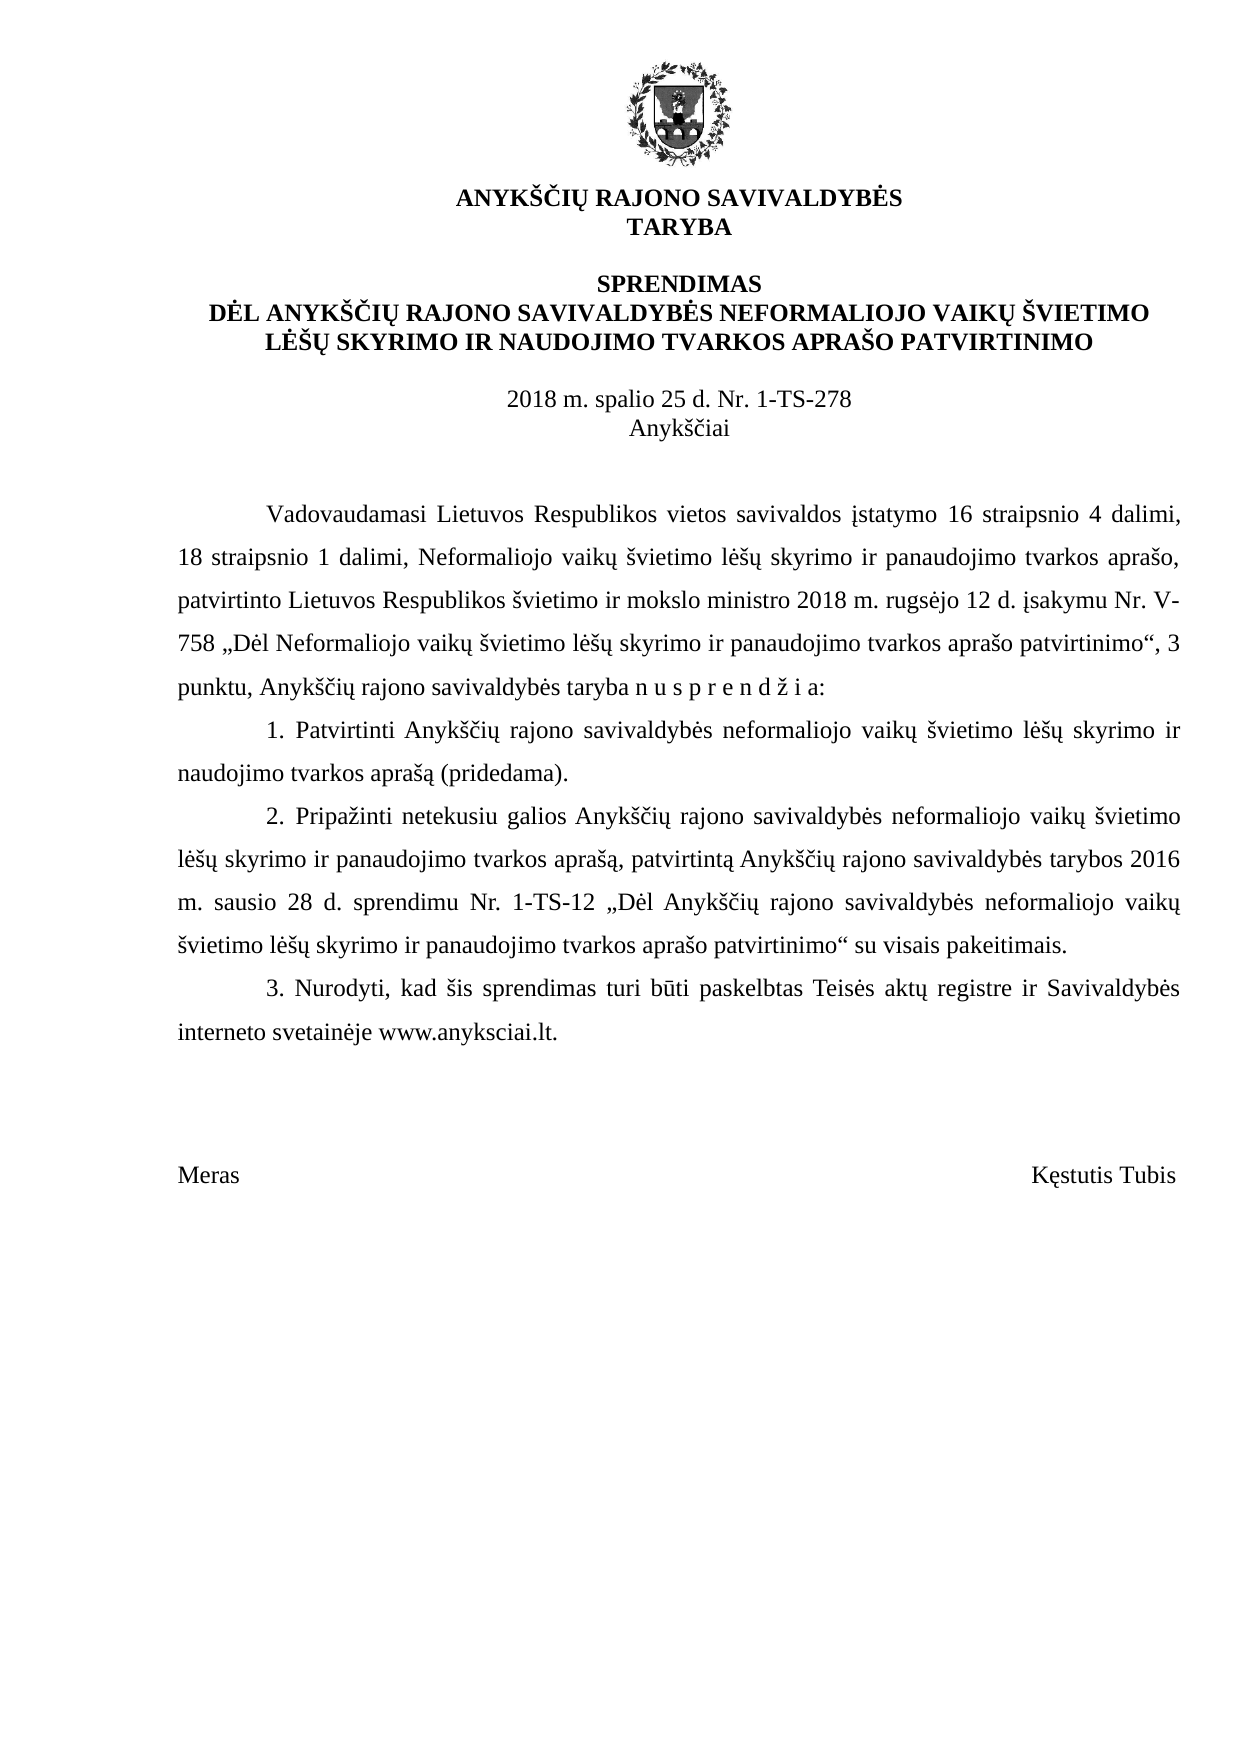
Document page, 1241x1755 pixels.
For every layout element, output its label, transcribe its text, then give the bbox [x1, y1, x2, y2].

text 3. Nurodyti, kad šis sprendimas turi būti paskelbtas Teisės aktų registre ir Savivaldybės interneto svetainėje www.anyksciai.lt. [177, 973, 1181, 1045]
text Meras Kęstutis Tubis [177, 1160, 1181, 1189]
text 2. Pripažinti netekusiu galios Anykščių rajono savivaldybės neformaliojo vaikų švietimo lėšų skyrimo ir panaudojimo tvarkos aprašą, patvirtintą Anykščių rajono savivaldybės tarybos 2016 m. sausio 28 d. sprendimu Nr. 1-TS-12 „Dėl Anykščių rajono savivaldybės neformaliojo vaikų švietimo lėšų skyrimo ir panaudojimo tvarkos aprašo patvirtinimo“ su visais pakeitimais. [177, 801, 1181, 959]
text ANYKŠČIŲ RAJONO SAVIVALDYBĖS [177, 183, 1181, 212]
text SPRENDIMAS [177, 269, 1181, 298]
text Vadovaudamasi Lietuvos Respublikos vietos savivaldos įstatymo 16 straipsnio 4 dalimi, 18 straipsnio 1 dalimi, Neformaliojo vaikų švietimo lėšų skyrimo ir panaudojimo tvarkos aprašo, patvirtinto Lietuvos Respublikos švietimo ir mokslo ministro 2018 m. rugsėjo 12 d. įsakymu Nr. V-758 „Dėl Neformaliojo vaikų švietimo lėšų skyrimo ir panaudojimo tvarkos aprašo patvirtinimo“, 3 punktu, Anykščių rajono savivaldybės taryba n u s p r e n d ž i a: [177, 499, 1181, 700]
text Anykščiai [177, 413, 1181, 442]
text 2018 m. spalio 25 d. Nr. 1-TS-278 [177, 384, 1181, 413]
text TARYBA [177, 212, 1181, 240]
text DĖL ANYKŠČIŲ RAJONO SAVIVALDYBĖS NEFORMALIOJO VAIKŲ ŠVIETIMO LĖŠŲ SKYRIMO IR NAUDOJIMO TVARKOS APRAŠO PATVIRTINIMO [177, 298, 1181, 355]
text 1. Patvirtinti Anykščių rajono savivaldybės neformaliojo vaikų švietimo lėšų skyrimo ir naudojimo tvarkos aprašą (pridedama). [177, 715, 1181, 787]
